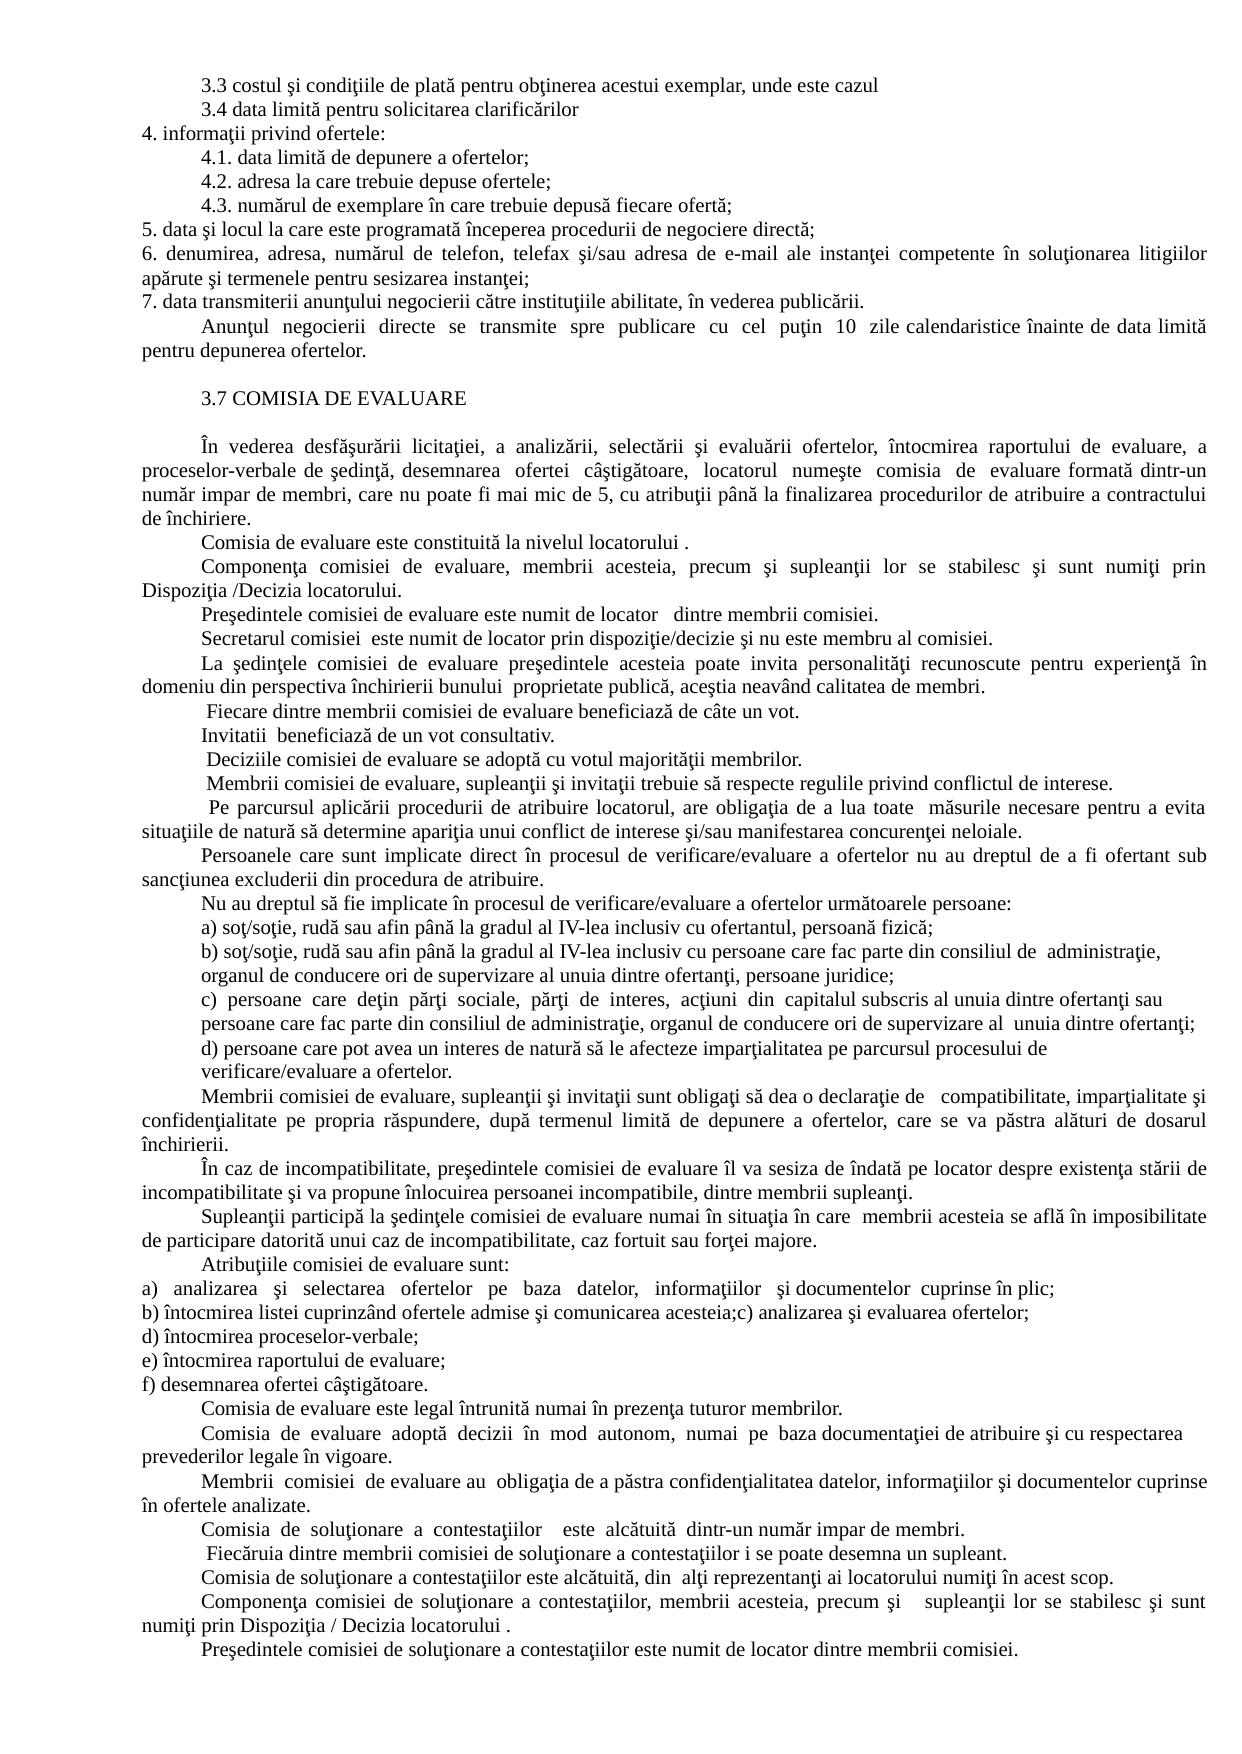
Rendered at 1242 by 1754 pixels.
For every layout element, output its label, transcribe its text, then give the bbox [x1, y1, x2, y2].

text b) întocmirea listei cuprinzând ofertele admise şi comunicarea acesteia;c) analizarea şi evaluarea ofertelor; [142, 1300, 1208, 1324]
text Persoanele care sunt implicate direct în procesul de verificare/evaluare a ofertelor nu au dreptul de a fi ofertant sub sancţiunea excluderii din procedura de atribuire. [142, 843, 1208, 891]
text Comisia de soluţionare a contestaţiilor este alcătuită, din alţi reprezentanţi ai locatorului numiţi în acest scop. [142, 1565, 1208, 1589]
text 4. informaţii privind ofertele: [142, 121, 1208, 145]
text 3.4 data limită pentru solicitarea clarificărilor [142, 97, 1208, 121]
text Pe parcursul aplicării procedurii de atribuire locatorul, are obligaţia de a lua toate măsurile necesare pentru a evita situaţiile de natură să determine apariţia unui conflict de interese şi/sau manifestarea concurenţei neloiale. [142, 795, 1208, 843]
text Preşedintele comisiei de soluţionare a contestaţiilor este numit de locator dintre membrii comisiei. [142, 1637, 1208, 1661]
text Deciziile comisiei de evaluare se adoptă cu votul majorităţii membrilor. [142, 747, 1208, 771]
text Comisia de soluţionare a contestaţiilor este alcătuită dintr-un număr impar de membri. [142, 1517, 1208, 1541]
text Componenţa comisiei de soluţionare a contestaţiilor, membrii acesteia, precum şi supleanţii lor se stabilesc şi sunt numiţi prin Dispoziţia / Decizia locatorului . [142, 1589, 1208, 1637]
text prevederilor legale în vigoare. [142, 1444, 1208, 1468]
text Anunţul negocierii directe se transmite spre publicare cu cel puţin 10 zile calendaristice înainte de data limită pentru depunerea ofertelor. [142, 313, 1208, 362]
text e) întocmirea raportului de evaluare; [142, 1348, 1208, 1372]
text Preşedintele comisiei de evaluare este numit de locator dintre membrii comisiei. [142, 602, 1208, 626]
text c) persoane care deţin părţi sociale, părţi de interes, acţiuni din capitalul subscris al unuia dintre ofertanţi sau persoane care fac parte din consiliul de administraţie, organul de conducere ori de supervizare al unuia dintre ofertanţi; [201, 987, 1208, 1035]
text În vederea desfăşurării licitaţiei, a analizării, selectării şi evaluării ofertelor, întocmirea raportului de evaluare, a proceselor-verbale de şedinţă, desemnarea ofertei câştigătoare, locatorul numeşte comisia de evaluare formată dintr-un număr impar de membri, care nu poate fi mai mic de 5, cu atribuţii până la finalizarea procedurilor de atribuire a contractului de închiriere. [142, 434, 1208, 530]
text Nu au dreptul să fie implicate în procesul de verificare/evaluare a ofertelor următoarele persoane: [142, 891, 1208, 915]
text Invitatii beneficiază de un vot consultativ. [142, 723, 1208, 747]
text a) soţ/soţie, rudă sau afin până la gradul al IV-lea inclusiv cu ofertantul, persoană fizică; [142, 915, 1208, 939]
text 6. denumirea, adresa, numărul de telefon, telefax şi/sau adresa de e-mail ale instanţei competente în soluţionarea litigiilor apărute şi termenele pentru sesizarea instanţei; [142, 241, 1208, 289]
text Membrii comisiei de evaluare, supleanţii şi invitaţii sunt obligaţi să dea o declaraţie de compatibilitate, imparţialitate şi confidenţialitate pe propria răspundere, după termenul limită de depunere a ofertelor, care se va păstra alături de dosarul închirierii. [142, 1083, 1208, 1156]
text Comisia de evaluare este legal întrunită numai în prezenţa tuturor membrilor. [142, 1396, 1208, 1420]
text 4.3. numărul de exemplare în care trebuie depusă fiecare ofertă; [142, 193, 1208, 217]
text 4.2. adresa la care trebuie depuse ofertele; [142, 169, 1208, 193]
text Comisia de evaluare este constituită la nivelul locatorului . [142, 530, 1208, 554]
text 3.3 costul şi condiţiile de plată pentru obţinerea acestui exemplar, unde este cazul [142, 73, 1208, 97]
text a) analizarea şi selectarea ofertelor pe baza datelor, informaţiilor şi documentelor cuprinse în plic; [142, 1276, 1208, 1300]
text 4.1. data limită de depunere a ofertelor; [142, 145, 1208, 169]
text Fiecăruia dintre membrii comisiei de soluţionare a contestaţiilor i se poate desemna un supleant. [142, 1541, 1208, 1565]
text Componenţa comisiei de evaluare, membrii acesteia, precum şi supleanţii lor se stabilesc şi sunt numiţi prin Dispoziţia /Decizia locatorului. [142, 554, 1208, 602]
text Supleanţii participă la şedinţele comisiei de evaluare numai în situaţia în care membrii acesteia se află în imposibilitate de participare datorită unui caz de incompatibilitate, caz fortuit sau forţei majore. [142, 1204, 1208, 1252]
text 5. data şi locul la care este programată începerea procedurii de negociere directă; [142, 217, 1208, 241]
text d) întocmirea proceselor-verbale; [142, 1324, 1208, 1348]
text Comisia de evaluare adoptă decizii în mod autonom, numai pe baza documentaţiei de atribuire şi cu respectarea [201, 1420, 1208, 1444]
text Membrii comisiei de evaluare au obligaţia de a păstra confidenţialitatea datelor, informaţiilor şi documentelor cuprinse în ofertele analizate. [142, 1468, 1208, 1517]
text Atribuţiile comisiei de evaluare sunt: [142, 1252, 1208, 1276]
text La şedinţele comisiei de evaluare preşedintele acesteia poate invita personalităţi recunoscute pentru experienţă în domeniu din perspectiva închirierii bunului proprietate publică, aceştia neavând calitatea de membri. [142, 650, 1208, 698]
text Secretarul comisiei este numit de locator prin dispoziţie/decizie şi nu este membru al comisiei. [142, 626, 1208, 650]
text b) soţ/soţie, rudă sau afin până la gradul al IV-lea inclusiv cu persoane care fac parte din consiliul de administraţie, organul de conducere ori de supervizare al unuia dintre ofertanţi, persoane juridice; [201, 939, 1208, 987]
text f) desemnarea ofertei câştigătoare. [142, 1372, 1208, 1396]
text În caz de incompatibilitate, preşedintele comisiei de evaluare îl va sesiza de îndată pe locator despre existenţa stării de incompatibilitate şi va propune înlocuirea persoanei incompatibile, dintre membrii supleanţi. [142, 1156, 1208, 1204]
text Membrii comisiei de evaluare, supleanţii şi invitaţii trebuie să respecte regulile privind conflictul de interese. [142, 771, 1208, 795]
text Fiecare dintre membrii comisiei de evaluare beneficiază de câte un vot. [142, 698, 1208, 723]
text 3.7 COMISIA DE EVALUARE [142, 386, 1208, 410]
text d) persoane care pot avea un interes de natură să le afecteze imparţialitatea pe parcursul procesului de verificare/evaluare a ofertelor. [201, 1035, 1208, 1083]
text 7. data transmiterii anunţului negocierii către instituţiile abilitate, în vederea publicării. [142, 289, 1208, 313]
